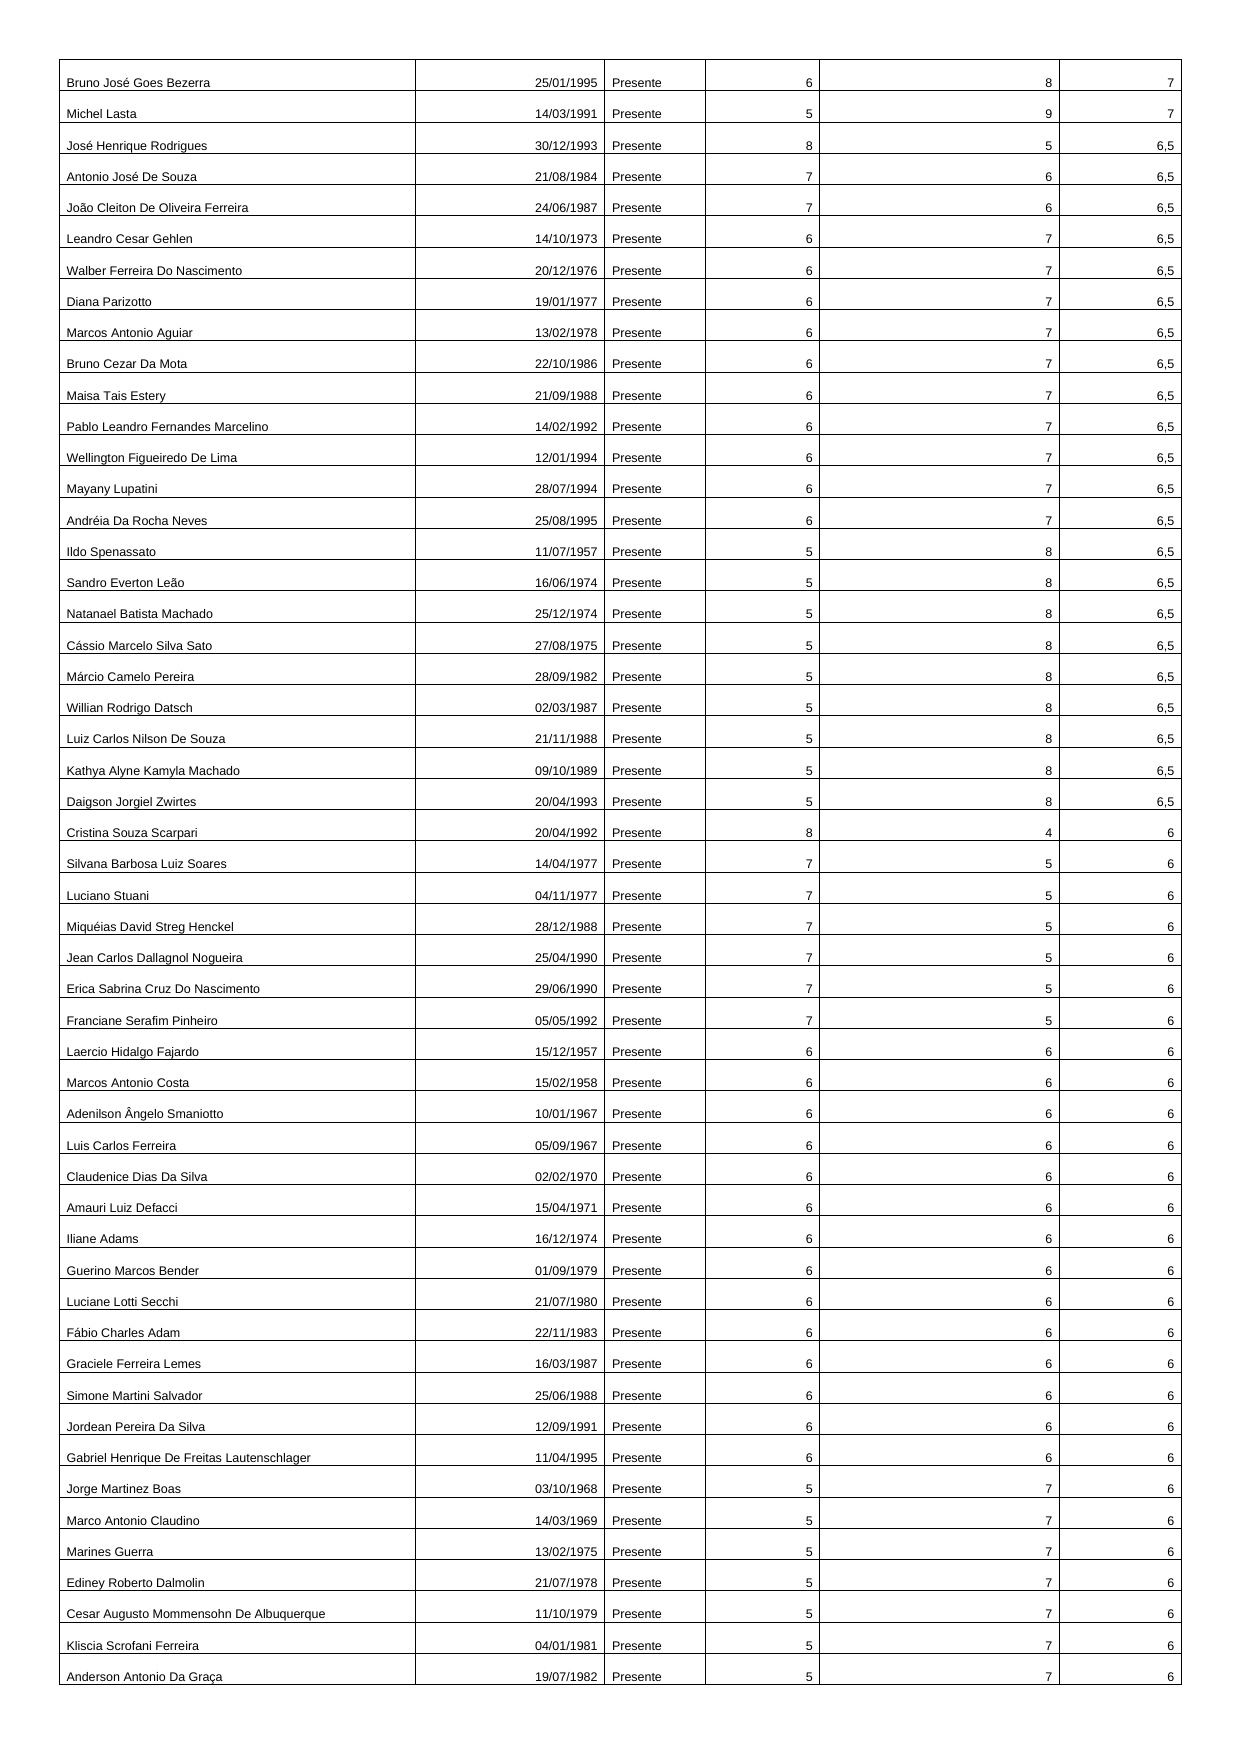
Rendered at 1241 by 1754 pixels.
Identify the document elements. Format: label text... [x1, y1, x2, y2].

table_cell Luis Carlos Ferreira [60, 1123, 415, 1153]
table_cell 6 [1060, 998, 1181, 1028]
table_cell 6 [1060, 841, 1181, 872]
table_cell Presente [605, 998, 705, 1028]
table_cell Gabriel Henrique De Freitas Lautenschlager [60, 1435, 415, 1465]
table_cell 6 [706, 1435, 819, 1465]
table_cell 6 [706, 435, 819, 465]
table_cell 01/09/1979 [416, 1248, 604, 1278]
table_cell 02/03/1987 [416, 685, 604, 715]
table_cell 7 [820, 466, 1059, 497]
table_cell 6 [706, 1404, 819, 1434]
table_cell 6 [706, 1310, 819, 1340]
table_cell 6 [1060, 1654, 1181, 1684]
table_cell Presente [605, 779, 705, 809]
table_cell Maisa Tais Estery [60, 373, 415, 403]
table_cell Willian Rodrigo Datsch [60, 685, 415, 715]
table_cell 7 [820, 404, 1059, 434]
table_cell 7 [820, 1529, 1059, 1559]
table_cell 5 [706, 529, 819, 559]
table_cell 25/01/1995 [416, 60, 604, 90]
table_cell 12/01/1994 [416, 435, 604, 465]
table_cell Presente [605, 1560, 705, 1590]
table_cell 10/01/1967 [416, 1091, 604, 1122]
table_cell 6 [1060, 1591, 1181, 1622]
table_cell 6 [1060, 1466, 1181, 1497]
table_cell 7 [820, 1560, 1059, 1590]
table_cell Daigson Jorgiel Zwirtes [60, 779, 415, 809]
table_cell 6 [706, 466, 819, 497]
table_cell Amauri Luiz Defacci [60, 1185, 415, 1215]
table_cell 5 [706, 623, 819, 653]
table_cell Kliscia Scrofani Ferreira [60, 1623, 415, 1653]
table_cell 7 [706, 154, 819, 184]
table_cell Presente [605, 154, 705, 184]
table_cell 8 [820, 60, 1059, 90]
table_cell 6 [1060, 1216, 1181, 1247]
table_cell Jorge Martinez Boas [60, 1466, 415, 1497]
table_cell Presente [605, 904, 705, 934]
table_cell Presente [605, 1091, 705, 1122]
table_cell Jean Carlos Dallagnol Nogueira [60, 935, 415, 965]
table_cell 8 [820, 748, 1059, 778]
table_cell Presente [605, 1310, 705, 1340]
table_cell Luciane Lotti Secchi [60, 1279, 415, 1309]
table_cell Cristina Souza Scarpari [60, 810, 415, 840]
table_cell Presente [605, 1623, 705, 1653]
table_cell Presente [605, 1529, 705, 1559]
table_cell Guerino Marcos Bender [60, 1248, 415, 1278]
table_cell 14/04/1977 [416, 841, 604, 872]
table_cell Erica Sabrina Cruz Do Nascimento [60, 966, 415, 997]
table_cell Franciane Serafim Pinheiro [60, 998, 415, 1028]
table_cell 7 [820, 1654, 1059, 1684]
table_cell 25/04/1990 [416, 935, 604, 965]
table_cell Cássio Marcelo Silva Sato [60, 623, 415, 653]
table_cell 7 [820, 373, 1059, 403]
table_cell Presente [605, 1279, 705, 1309]
table_cell 04/01/1981 [416, 1623, 604, 1653]
table_cell 6 [1060, 810, 1181, 840]
table_cell 6,5 [1060, 404, 1181, 434]
table_cell Sandro Everton Leão [60, 560, 415, 590]
table_cell 6 [1060, 1185, 1181, 1215]
table_cell 8 [820, 623, 1059, 653]
table_cell 27/08/1975 [416, 623, 604, 653]
table_cell 5 [706, 1466, 819, 1497]
table_cell 30/12/1993 [416, 123, 604, 153]
table_cell 6 [820, 1091, 1059, 1122]
table_cell Michel Lasta [60, 91, 415, 122]
table_cell Presente [605, 123, 705, 153]
table_cell Presente [605, 685, 705, 715]
table_cell 5 [706, 685, 819, 715]
table_cell Presente [605, 185, 705, 215]
table_cell Márcio Camelo Pereira [60, 654, 415, 684]
table_cell 05/09/1967 [416, 1123, 604, 1153]
table_cell 6 [706, 1029, 819, 1059]
table_cell 5 [706, 91, 819, 122]
table_cell Presente [605, 935, 705, 965]
table_cell 21/07/1980 [416, 1279, 604, 1309]
table_cell 22/11/1983 [416, 1310, 604, 1340]
table_cell Graciele Ferreira Lemes [60, 1341, 415, 1372]
table_cell 6 [1060, 966, 1181, 997]
table_cell 6,5 [1060, 716, 1181, 747]
table_cell 6 [706, 279, 819, 309]
table_cell 14/10/1973 [416, 216, 604, 247]
table_cell 7 [820, 435, 1059, 465]
table_cell 6 [1060, 1498, 1181, 1528]
table_cell Presente [605, 1216, 705, 1247]
table_cell 8 [820, 716, 1059, 747]
table_cell 6 [820, 1279, 1059, 1309]
table_cell Cesar Augusto Mommensohn De Albuquerque [60, 1591, 415, 1622]
table_cell 28/09/1982 [416, 654, 604, 684]
table_cell 6 [1060, 1623, 1181, 1653]
table_cell 6 [1060, 935, 1181, 965]
table_cell 20/12/1976 [416, 248, 604, 278]
table_cell 19/01/1977 [416, 279, 604, 309]
table_cell Jordean Pereira Da Silva [60, 1404, 415, 1434]
table_cell Presente [605, 654, 705, 684]
table_cell Marines Guerra [60, 1529, 415, 1559]
table_cell 6 [1060, 1060, 1181, 1090]
table_cell 11/07/1957 [416, 529, 604, 559]
table_cell 6,5 [1060, 279, 1181, 309]
table_cell Presente [605, 1341, 705, 1372]
table_cell 15/02/1958 [416, 1060, 604, 1090]
table_cell 6 [1060, 873, 1181, 903]
table_cell 6,5 [1060, 310, 1181, 340]
table_cell Walber Ferreira Do Nascimento [60, 248, 415, 278]
table_cell 16/06/1974 [416, 560, 604, 590]
table_cell Laercio Hidalgo Fajardo [60, 1029, 415, 1059]
table_cell 20/04/1992 [416, 810, 604, 840]
table_cell 6 [820, 154, 1059, 184]
table_cell 5 [706, 654, 819, 684]
table_cell 28/07/1994 [416, 466, 604, 497]
table_cell 12/09/1991 [416, 1404, 604, 1434]
table_cell 6 [706, 1185, 819, 1215]
table_cell 6 [1060, 1248, 1181, 1278]
table_cell 7 [820, 1591, 1059, 1622]
table_cell Presente [605, 1591, 705, 1622]
table_cell 8 [706, 810, 819, 840]
table_cell Andréia Da Rocha Neves [60, 498, 415, 528]
table_cell 8 [820, 560, 1059, 590]
table_cell 8 [706, 123, 819, 153]
table_cell Ildo Spenassato [60, 529, 415, 559]
table_cell Presente [605, 1404, 705, 1434]
table_cell 5 [820, 123, 1059, 153]
table_cell 6,5 [1060, 435, 1181, 465]
table_cell Presente [605, 60, 705, 90]
table_cell 6,5 [1060, 529, 1181, 559]
table_cell 8 [820, 779, 1059, 809]
table_cell 6 [706, 310, 819, 340]
table_cell Pablo Leandro Fernandes Marcelino [60, 404, 415, 434]
table_cell 03/10/1968 [416, 1466, 604, 1497]
table_cell Presente [605, 1435, 705, 1465]
table_cell 6 [706, 1091, 819, 1122]
table_cell 6,5 [1060, 466, 1181, 497]
table_cell 7 [706, 873, 819, 903]
table_cell Mayany Lupatini [60, 466, 415, 497]
table_cell Presente [605, 1498, 705, 1528]
table_cell 8 [820, 591, 1059, 622]
table_cell 5 [820, 966, 1059, 997]
table_cell 6 [1060, 904, 1181, 934]
table_cell Presente [605, 435, 705, 465]
table_cell Presente [605, 1466, 705, 1497]
table_cell 7 [820, 1466, 1059, 1497]
table_cell Luciano Stuani [60, 873, 415, 903]
table_cell 6 [1060, 1341, 1181, 1372]
table_cell 6,5 [1060, 591, 1181, 622]
table_cell 6 [706, 1060, 819, 1090]
table_cell 7 [1060, 60, 1181, 90]
table_cell 21/11/1988 [416, 716, 604, 747]
table_cell 5 [706, 1591, 819, 1622]
table_cell 6 [706, 1248, 819, 1278]
table_cell 6 [706, 216, 819, 247]
table_cell Presente [605, 560, 705, 590]
table_cell 6 [706, 341, 819, 372]
table_cell Presente [605, 279, 705, 309]
table_cell 25/12/1974 [416, 591, 604, 622]
table_cell 6 [1060, 1529, 1181, 1559]
table_cell 02/02/1970 [416, 1154, 604, 1184]
table_cell 09/10/1989 [416, 748, 604, 778]
table_cell Presente [605, 91, 705, 122]
table_cell 9 [820, 91, 1059, 122]
table_cell Anderson Antonio Da Graça [60, 1654, 415, 1684]
table_cell 6 [820, 185, 1059, 215]
table_cell 5 [820, 873, 1059, 903]
table_cell 16/03/1987 [416, 1341, 604, 1372]
table_cell Presente [605, 466, 705, 497]
table_cell Presente [605, 1185, 705, 1215]
table_cell 6,5 [1060, 123, 1181, 153]
table_cell 7 [820, 1498, 1059, 1528]
table_cell 6,5 [1060, 373, 1181, 403]
table_cell Presente [605, 1373, 705, 1403]
table_cell 7 [820, 248, 1059, 278]
table_cell Fábio Charles Adam [60, 1310, 415, 1340]
table_cell Marcos Antonio Costa [60, 1060, 415, 1090]
table_cell Wellington Figueiredo De Lima [60, 435, 415, 465]
table_cell 6,5 [1060, 654, 1181, 684]
table_cell 28/12/1988 [416, 904, 604, 934]
table_cell 05/05/1992 [416, 998, 604, 1028]
table_cell Presente [605, 1123, 705, 1153]
table_cell 6 [706, 60, 819, 90]
table_cell 6 [1060, 1279, 1181, 1309]
table_cell 24/06/1987 [416, 185, 604, 215]
table_cell 6,5 [1060, 248, 1181, 278]
table_cell Presente [605, 498, 705, 528]
table_cell 6,5 [1060, 748, 1181, 778]
table_cell 25/06/1988 [416, 1373, 604, 1403]
table_cell Presente [605, 748, 705, 778]
table_cell Bruno Cezar Da Mota [60, 341, 415, 372]
table_cell 6 [820, 1029, 1059, 1059]
table_cell Presente [605, 591, 705, 622]
table_cell 13/02/1975 [416, 1529, 604, 1559]
table_cell 6 [706, 404, 819, 434]
table_cell 5 [706, 1654, 819, 1684]
table_cell 6 [820, 1310, 1059, 1340]
table_cell 6 [820, 1123, 1059, 1153]
table_cell 6,5 [1060, 216, 1181, 247]
table_cell Ediney Roberto Dalmolin [60, 1560, 415, 1590]
table_cell Presente [605, 1060, 705, 1090]
table_cell 6 [1060, 1560, 1181, 1590]
table_cell 6 [706, 1154, 819, 1184]
table_cell 6 [706, 373, 819, 403]
table_cell 6 [1060, 1154, 1181, 1184]
table_cell Presente [605, 841, 705, 872]
table_cell 14/03/1991 [416, 91, 604, 122]
table_cell 5 [706, 1529, 819, 1559]
table_cell Kathya Alyne Kamyla Machado [60, 748, 415, 778]
table_cell 5 [820, 904, 1059, 934]
table_cell Simone Martini Salvador [60, 1373, 415, 1403]
table_cell 6 [820, 1060, 1059, 1090]
table_cell 6,5 [1060, 779, 1181, 809]
table_cell 7 [1060, 91, 1181, 122]
table_cell João Cleiton De Oliveira Ferreira [60, 185, 415, 215]
table_cell Antonio José De Souza [60, 154, 415, 184]
table_cell 5 [706, 560, 819, 590]
table_cell Presente [605, 810, 705, 840]
table_cell 6,5 [1060, 623, 1181, 653]
table_cell 6,5 [1060, 154, 1181, 184]
table_cell 21/09/1988 [416, 373, 604, 403]
table_cell 6,5 [1060, 498, 1181, 528]
table_cell 6 [706, 1341, 819, 1372]
table_cell 6 [820, 1248, 1059, 1278]
table_cell 7 [706, 904, 819, 934]
table_cell 16/12/1974 [416, 1216, 604, 1247]
table_cell Presente [605, 216, 705, 247]
table_cell Presente [605, 373, 705, 403]
table_cell Claudenice Dias Da Silva [60, 1154, 415, 1184]
table_cell 6 [1060, 1123, 1181, 1153]
table_cell José Henrique Rodrigues [60, 123, 415, 153]
table_cell Presente [605, 248, 705, 278]
table_cell 15/04/1971 [416, 1185, 604, 1215]
table_cell Presente [605, 404, 705, 434]
table_cell 7 [820, 498, 1059, 528]
table_cell 5 [706, 1498, 819, 1528]
table_cell Presente [605, 341, 705, 372]
table_cell 5 [706, 591, 819, 622]
table_cell Presente [605, 873, 705, 903]
table_cell 5 [820, 935, 1059, 965]
table_cell 8 [820, 529, 1059, 559]
table_cell 13/02/1978 [416, 310, 604, 340]
table_cell 5 [820, 998, 1059, 1028]
table_cell 11/10/1979 [416, 1591, 604, 1622]
table_cell Marco Antonio Claudino [60, 1498, 415, 1528]
table_cell Luiz Carlos Nilson De Souza [60, 716, 415, 747]
table_cell 6 [706, 1373, 819, 1403]
table_cell Iliane Adams [60, 1216, 415, 1247]
table_cell 5 [820, 841, 1059, 872]
table_cell 8 [820, 654, 1059, 684]
table_cell 21/07/1978 [416, 1560, 604, 1590]
table_cell 21/08/1984 [416, 154, 604, 184]
table_cell 7 [706, 841, 819, 872]
table_cell 6,5 [1060, 685, 1181, 715]
table_cell 6 [706, 498, 819, 528]
table_cell 14/03/1969 [416, 1498, 604, 1528]
table_cell Presente [605, 1248, 705, 1278]
table_cell 04/11/1977 [416, 873, 604, 903]
table_cell Natanael Batista Machado [60, 591, 415, 622]
table_cell Presente [605, 716, 705, 747]
table_cell 4 [820, 810, 1059, 840]
table_cell 5 [706, 779, 819, 809]
table_cell 7 [706, 966, 819, 997]
table_cell 6 [1060, 1373, 1181, 1403]
table_cell 7 [820, 1623, 1059, 1653]
table_cell 7 [706, 185, 819, 215]
table_cell 6,5 [1060, 185, 1181, 215]
table_cell Marcos Antonio Aguiar [60, 310, 415, 340]
table_cell 6 [820, 1373, 1059, 1403]
table_cell Presente [605, 1154, 705, 1184]
table_cell 19/07/1982 [416, 1654, 604, 1684]
table_cell Presente [605, 529, 705, 559]
table_cell 7 [820, 341, 1059, 372]
table_cell 6 [706, 1279, 819, 1309]
table_cell 6 [1060, 1435, 1181, 1465]
table_cell 5 [706, 1560, 819, 1590]
table_cell Adenilson Ângelo Smaniotto [60, 1091, 415, 1122]
table_cell 6 [820, 1185, 1059, 1215]
table_cell 6,5 [1060, 560, 1181, 590]
table_cell 7 [706, 935, 819, 965]
table_cell Bruno José Goes Bezerra [60, 60, 415, 90]
table_cell 6 [820, 1154, 1059, 1184]
table_cell 6,5 [1060, 341, 1181, 372]
table_cell 22/10/1986 [416, 341, 604, 372]
table_cell 6 [706, 248, 819, 278]
table_cell 6 [1060, 1029, 1181, 1059]
table_cell 7 [820, 216, 1059, 247]
table_cell 6 [820, 1341, 1059, 1372]
table_cell 6 [1060, 1091, 1181, 1122]
table_cell 8 [820, 685, 1059, 715]
table_cell 6 [1060, 1310, 1181, 1340]
table_cell 25/08/1995 [416, 498, 604, 528]
table_cell 11/04/1995 [416, 1435, 604, 1465]
table_cell 6 [820, 1435, 1059, 1465]
table_cell Presente [605, 310, 705, 340]
table_cell 6 [1060, 1404, 1181, 1434]
table_cell 6 [706, 1216, 819, 1247]
table_cell 6 [820, 1216, 1059, 1247]
table_cell Leandro Cesar Gehlen [60, 216, 415, 247]
table_cell 6 [820, 1404, 1059, 1434]
table_cell Presente [605, 1029, 705, 1059]
table_cell 14/02/1992 [416, 404, 604, 434]
table_cell Silvana Barbosa Luiz Soares [60, 841, 415, 872]
table_cell 7 [706, 998, 819, 1028]
table_cell 6 [706, 1123, 819, 1153]
table_cell Presente [605, 623, 705, 653]
table_cell 29/06/1990 [416, 966, 604, 997]
table_cell 5 [706, 1623, 819, 1653]
table_cell Presente [605, 966, 705, 997]
table_cell Miquéias David Streg Henckel [60, 904, 415, 934]
table_cell 20/04/1993 [416, 779, 604, 809]
table_cell 5 [706, 716, 819, 747]
table_cell 7 [820, 279, 1059, 309]
table_cell 7 [820, 310, 1059, 340]
table_cell Presente [605, 1654, 705, 1684]
table_cell 5 [706, 748, 819, 778]
table_cell Diana Parizotto [60, 279, 415, 309]
table_cell 15/12/1957 [416, 1029, 604, 1059]
